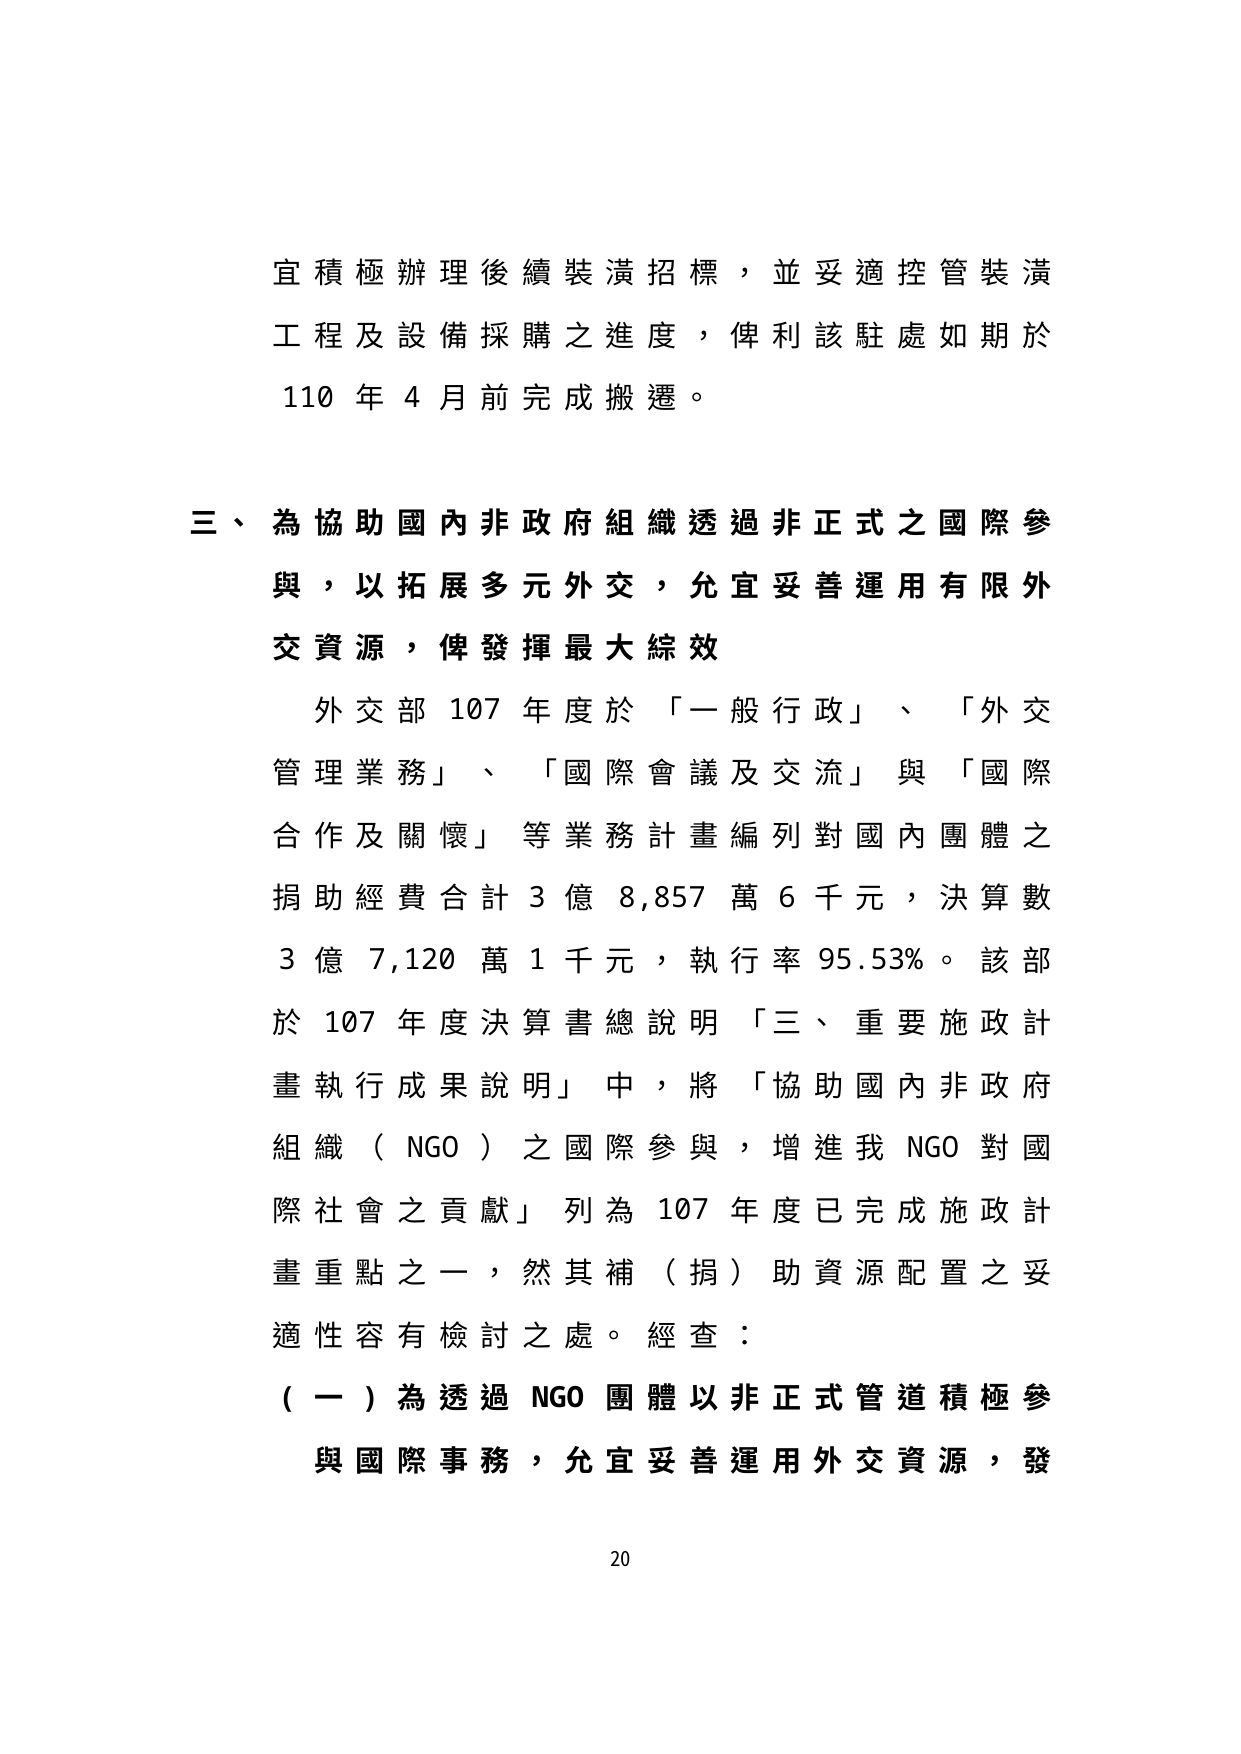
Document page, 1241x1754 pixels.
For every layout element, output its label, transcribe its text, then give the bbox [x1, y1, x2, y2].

text 外交部107年度於「一般行政」、「外交管理業務」、「國際會議及交流」與「國際合作及關懷」等業務計畫編列對國內團體之捐助經費合計3億8,857萬6千元，決算數3億7,120萬1千元，執行率95.53%。該部於107年度決算書總說明「三、重要施政計畫執行成果說明」中，將「協助國內非政府組織（NGO）之國際參與，增進我NGO對國際社會之貢獻」列為107年度已完成施政計畫重點之一，然其補（捐）助資源配置之妥適性容有檢討之處。經查： [242, 667, 1058, 1354]
text (一)為透過NGO團體以非正式管道積極參與國際事務，允宜妥善運用外交資源，發 [242, 1354, 1058, 1479]
text 三、為協助國內非政府組織透過非正式之國際參與，以拓展多元外交，允宜妥善運用有限外交資源，俾發揮最大綜效 [183, 479, 1058, 667]
text 綜上，外交部駐洛杉磯辦事處館舍購置計畫原預計於107年底前完成整修及裝潢工程，惟因合適之館舍標的物難覓，遲至108年6月始完成標的物簽約，致計畫進度落後，允宜積極辦理後續裝潢招標，並妥適控管裝潢工程及設備採購之進度，俾利該駐處如期於110年4月前完成搬遷。 [242, 229, 1058, 417]
